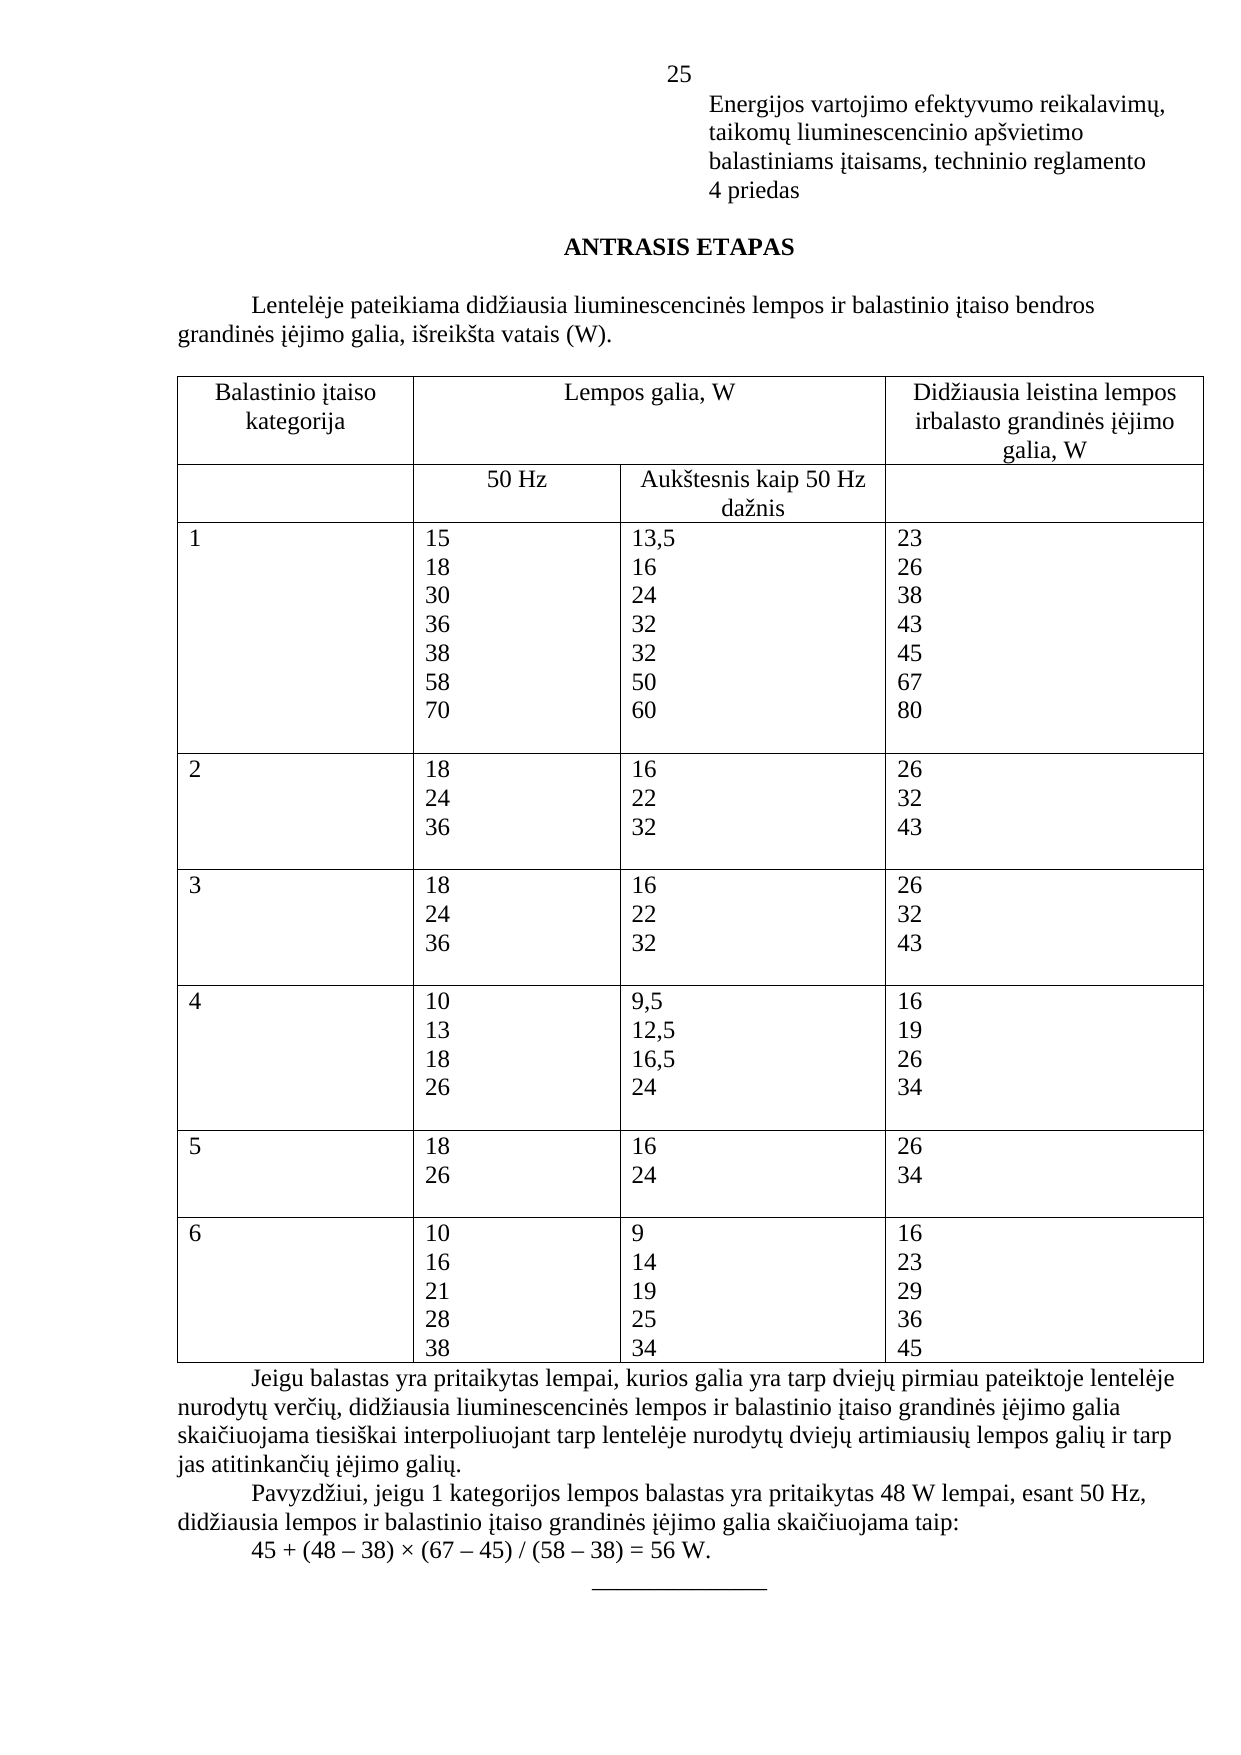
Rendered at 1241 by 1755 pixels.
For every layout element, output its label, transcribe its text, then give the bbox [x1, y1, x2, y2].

table_cell 9,5 [621, 986, 885, 1015]
table_cell 43 [886, 609, 1203, 638]
table_cell 50 [621, 667, 885, 696]
table_cell [414, 956, 620, 985]
table_cell 16 [621, 1131, 885, 1160]
table_cell [178, 1189, 413, 1217]
table_cell 15 [414, 523, 620, 552]
table_cell [178, 638, 413, 667]
table_cell 24 [621, 1073, 885, 1101]
text Lentelėje pateikiama didžiausia liuminescencinės lempos ir balastinio įtaiso bendros grandinės įėjimo galia, išreikšta vatais (W). [177, 290, 1181, 347]
table_cell 18 [414, 870, 620, 899]
text ANTRASIS ETAPAS [177, 232, 1181, 261]
table_cell 34 [886, 1160, 1203, 1188]
text balastiniams įtaisams, techninio reglamento [177, 146, 1181, 175]
table_cell 70 [414, 696, 620, 724]
text taikomų liuminescencinio apšvietimo [177, 117, 1181, 146]
table_cell 26 [414, 1073, 620, 1101]
table_cell [621, 956, 885, 985]
table_cell [178, 783, 413, 812]
table_cell [178, 1044, 413, 1072]
table_cell 25 [621, 1305, 885, 1333]
table_cell 29 [886, 1276, 1203, 1304]
table_cell 26 [886, 552, 1203, 581]
text ______________ [177, 1564, 1181, 1593]
table_cell 10 [414, 986, 620, 1015]
table_cell [178, 1101, 413, 1130]
table_cell 32 [621, 638, 885, 667]
text Jeigu balastas yra pritaikytas lempai, kurios galia yra tarp dviejų pirmiau pateiktoje lentelėje nurodytų verčių, didžiausia liuminescencinės lempos ir balastinio įtaiso grandinės įėjimo galia skaičiuojama tiesiškai interpoliuojant tarp lentelėje nurodytų dviejų artimiausių lempos galių ir tarp jas atitinkančių įėjimo galių. [177, 1363, 1181, 1478]
table_cell [621, 1189, 885, 1217]
table_header Balastinio įtaiso kategorija [178, 377, 413, 463]
table_cell 24 [414, 783, 620, 812]
table_cell 18 [414, 1131, 620, 1160]
table_cell 80 [886, 696, 1203, 724]
table_cell [178, 667, 413, 696]
table_cell [178, 1160, 413, 1188]
table_cell [178, 609, 413, 638]
table_cell 19 [886, 1015, 1203, 1044]
table_cell [414, 840, 620, 869]
table_cell 43 [886, 928, 1203, 956]
table_cell [414, 724, 620, 753]
table_cell [886, 840, 1203, 869]
table_cell [178, 1247, 413, 1276]
table_cell [886, 956, 1203, 985]
table_cell 24 [621, 581, 885, 609]
table_cell [178, 581, 413, 609]
table_cell 38 [886, 581, 1203, 609]
table_cell [886, 724, 1203, 753]
table_cell [886, 1189, 1203, 1217]
table_cell 16 [886, 986, 1203, 1015]
table_cell [178, 1073, 413, 1101]
table_cell 2 [178, 754, 413, 783]
table_cell 45 [886, 638, 1203, 667]
table_cell [414, 1189, 620, 1217]
text 45 + (48 – 38) × (67 – 45) / (58 – 38) = 56 W. [177, 1536, 1181, 1564]
table_cell 34 [886, 1073, 1203, 1101]
table_cell 3 [178, 870, 413, 899]
table_cell 5 [178, 1131, 413, 1160]
table_cell 26 [414, 1160, 620, 1188]
text Energijos vartojimo efektyvumo reikalavimų, [709, 89, 1181, 117]
table_cell 30 [414, 581, 620, 609]
table_cell [621, 1101, 885, 1130]
table_cell [621, 840, 885, 869]
table_cell 21 [414, 1276, 620, 1304]
table_cell 18 [414, 754, 620, 783]
table_cell [621, 724, 885, 753]
table_cell 26 [886, 1131, 1203, 1160]
text Pavyzdžiui, jeigu 1 kategorijos lempos balastas yra pritaikytas 48 W lempai, esant 50 Hz, didžiausia lempos ir balastinio įtaiso grandinės įėjimo galia skaičiuojama taip: [177, 1478, 1181, 1536]
table_cell 12,5 [621, 1015, 885, 1044]
table_cell 1 [178, 523, 413, 552]
table_cell 13 [414, 1015, 620, 1044]
table_cell [178, 1305, 413, 1333]
table_cell 67 [886, 667, 1203, 696]
table_cell 6 [178, 1218, 413, 1247]
table_header Lempos galia, W [414, 377, 885, 463]
table_cell 22 [621, 899, 885, 928]
table_cell 22 [621, 783, 885, 812]
table_cell 4 [178, 986, 413, 1015]
table_cell 32 [886, 899, 1203, 928]
table_cell [178, 840, 413, 869]
table_cell 43 [886, 812, 1203, 840]
table_cell 34 [621, 1333, 885, 1362]
table_cell 9 [621, 1218, 885, 1247]
table_cell 24 [414, 899, 620, 928]
table_cell 45 [886, 1333, 1203, 1362]
table_cell 36 [414, 928, 620, 956]
table_cell 60 [621, 696, 885, 724]
table_cell Aukštesnis kaip 50 Hz dažnis [621, 465, 885, 522]
table_cell 24 [621, 1160, 885, 1188]
table_cell 16 [621, 754, 885, 783]
table_cell 23 [886, 1247, 1203, 1276]
table_cell 58 [414, 667, 620, 696]
table_cell 32 [621, 928, 885, 956]
table_cell [178, 724, 413, 753]
table_cell 26 [886, 870, 1203, 899]
table_cell 36 [886, 1305, 1203, 1333]
table_cell 26 [886, 1044, 1203, 1072]
table_cell 16 [621, 552, 885, 581]
table_cell [178, 552, 413, 581]
table_cell 23 [886, 523, 1203, 552]
table_cell 14 [621, 1247, 885, 1276]
table_cell 18 [414, 1044, 620, 1072]
table_cell 16,5 [621, 1044, 885, 1072]
table_cell 16 [886, 1218, 1203, 1247]
table_cell [178, 812, 413, 840]
table_cell [178, 956, 413, 985]
table_cell 36 [414, 609, 620, 638]
table_cell 26 [886, 754, 1203, 783]
table_cell 16 [621, 870, 885, 899]
table_cell 28 [414, 1305, 620, 1333]
table_cell [414, 1101, 620, 1130]
table_cell 36 [414, 812, 620, 840]
table_cell 19 [621, 1276, 885, 1304]
table_cell 13,5 [621, 523, 885, 552]
table_cell 32 [621, 812, 885, 840]
table_cell 16 [414, 1247, 620, 1276]
table_cell [178, 465, 413, 522]
table_cell 10 [414, 1218, 620, 1247]
table_cell 18 [414, 552, 620, 581]
table_cell [178, 899, 413, 928]
table_cell [886, 1101, 1203, 1130]
table_cell 38 [414, 1333, 620, 1362]
table_cell 38 [414, 638, 620, 667]
table_cell 32 [886, 783, 1203, 812]
table_header Didžiausia leistina lempos irbalasto grandinės įėjimo galia, W [886, 377, 1203, 463]
table_cell [178, 928, 413, 956]
table_cell 50 Hz [414, 465, 620, 522]
table_cell [178, 1276, 413, 1304]
table_cell 32 [621, 609, 885, 638]
table_cell [178, 1015, 413, 1044]
table_cell [886, 465, 1203, 522]
table_cell [178, 1333, 413, 1362]
table_cell [178, 696, 413, 724]
text 4 priedas [177, 175, 1181, 204]
